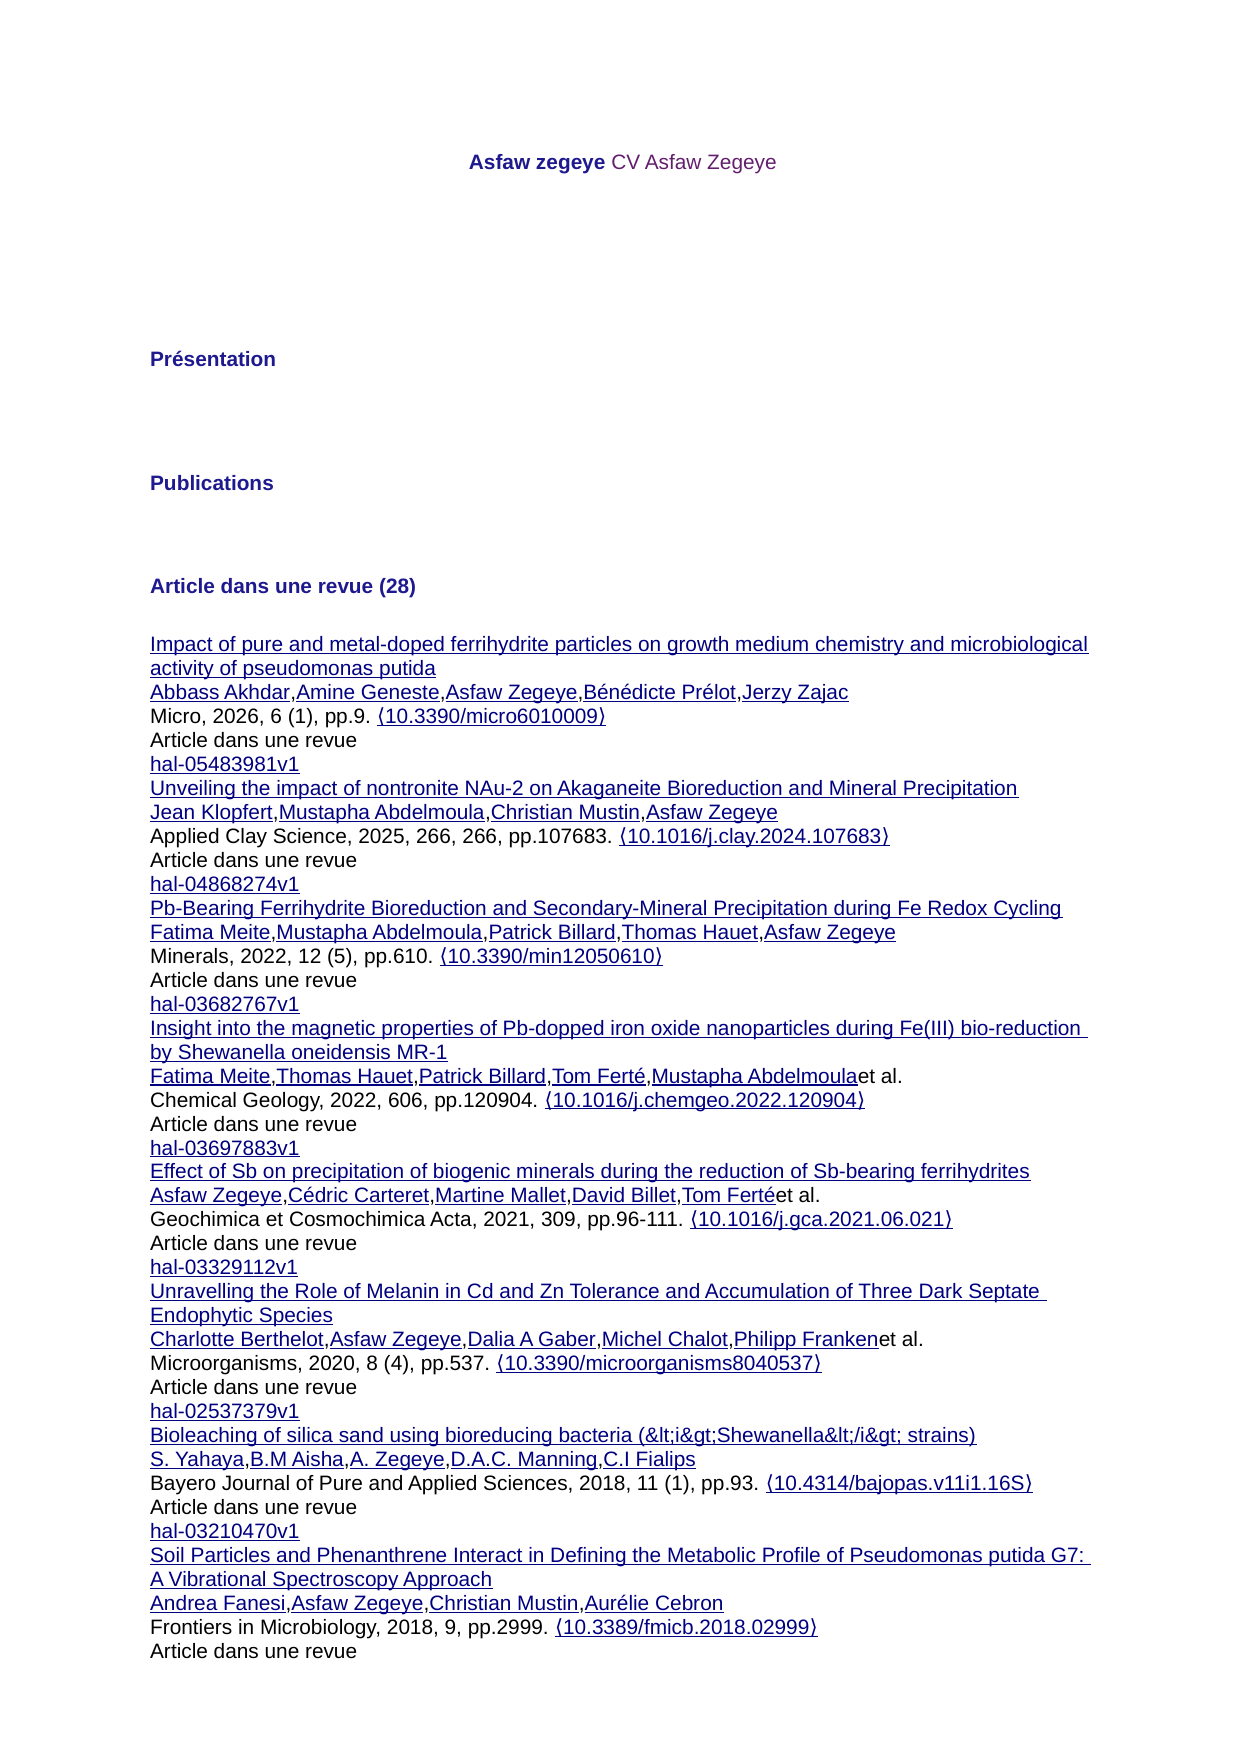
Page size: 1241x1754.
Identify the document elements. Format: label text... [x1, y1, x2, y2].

table_cell A Vibrational Spectroscopy Approach Andrea Fanesi,Asfaw Zegeye,Christian Mustin,Aurélie Cebron Frontiers in Microbiology, 2018, 9, pp.2999. ⟨10.3389/fmicb.2018.02999⟩ Article dans une revue [150, 1565, 1090, 1662]
table_header Impact of pure and metal-doped ferrihydrite particles on growth medium chemistry and microbiological activity of pseudomonas putida Abbass Akhdar,Amine Geneste,Asfaw Zegeye,Bénédicte Prélot,Jerzy Zajac Micro, 2026, 6 (1), pp.9. ⟨10.3390/micro6010009⟩ Article dans une revue hal-05483981v1 [150, 632, 1090, 776]
table_cell Soil Particles and Phenanthrene Interact in Defining the Metabolic Profile of Pseudomonas putida G7: [150, 1543, 1090, 1564]
subtitle Publications [150, 471, 1090, 495]
subtitle Asfaw zegeye CV Asfaw Zegeye [150, 150, 1090, 174]
table_cell Insight into the magnetic properties of Pb-dopped iron oxide nanoparticles during Fe(III) bio-reduction by Shewanella oneidensis MR-1 Fatima Meite,Thomas Hauet,Patrick Billard,Tom Ferté,Mustapha Abdelmoulaet al. Chemical Geology, 2022, 606, pp.120904. ⟨10.1016/j.chemgeo.2022.120904⟩ Article dans une revue hal-03697883v1 [150, 1016, 1090, 1159]
subtitle Présentation [150, 347, 1090, 371]
table_cell Effect of Sb on precipitation of biogenic minerals during the reduction of Sb-bearing ferrihydrites Asfaw Zegeye,Cédric Carteret,Martine Mallet,David Billet,Tom Fertéet al. Geochimica et Cosmochimica Acta, 2021, 309, pp.96-111. ⟨10.1016/j.gca.2021.06.021⟩ Article dans une revue hal-03329112v1 [150, 1159, 1090, 1279]
table_cell Unveiling the impact of nontronite NAu-2 on Akaganeite Bioreduction and Mineral Precipitation Jean Klopfert,Mustapha Abdelmoula,Christian Mustin,Asfaw Zegeye Applied Clay Science, 2025, 266, 266, pp.107683. ⟨10.1016/j.clay.2024.107683⟩ Article dans une revue hal-04868274v1 [150, 776, 1090, 896]
table_cell Bioleaching of silica sand using bioreducing bacteria (&lt;i&gt;Shewanella&lt;/i&gt; strains) S. Yahaya,B.M Aisha,A. Zegeye,D.A.C. Manning,C.I Fialips Bayero Journal of Pure and Applied Sciences, 2018, 11 (1), pp.93. ⟨10.4314/bajopas.v11i1.16S⟩ Article dans une revue hal-03210470v1 [150, 1423, 1090, 1543]
subtitle Article dans une revue (28) [150, 574, 1090, 598]
table_cell Unravelling the Role of Melanin in Cd and Zn Tolerance and Accumulation of Three Dark Septate Endophytic Species Charlotte Berthelot,Asfaw Zegeye,Dalia A Gaber,Michel Chalot,Philipp Frankenet al. Microorganisms, 2020, 8 (4), pp.537. ⟨10.3390/microorganisms8040537⟩ Article dans une revue hal-02537379v1 [150, 1279, 1090, 1423]
table_cell Pb-Bearing Ferrihydrite Bioreduction and Secondary-Mineral Precipitation during Fe Redox Cycling Fatima Meite,Mustapha Abdelmoula,Patrick Billard,Thomas Hauet,Asfaw Zegeye Minerals, 2022, 12 (5), pp.610. ⟨10.3390/min12050610⟩ Article dans une revue hal-03682767v1 [150, 896, 1090, 1016]
